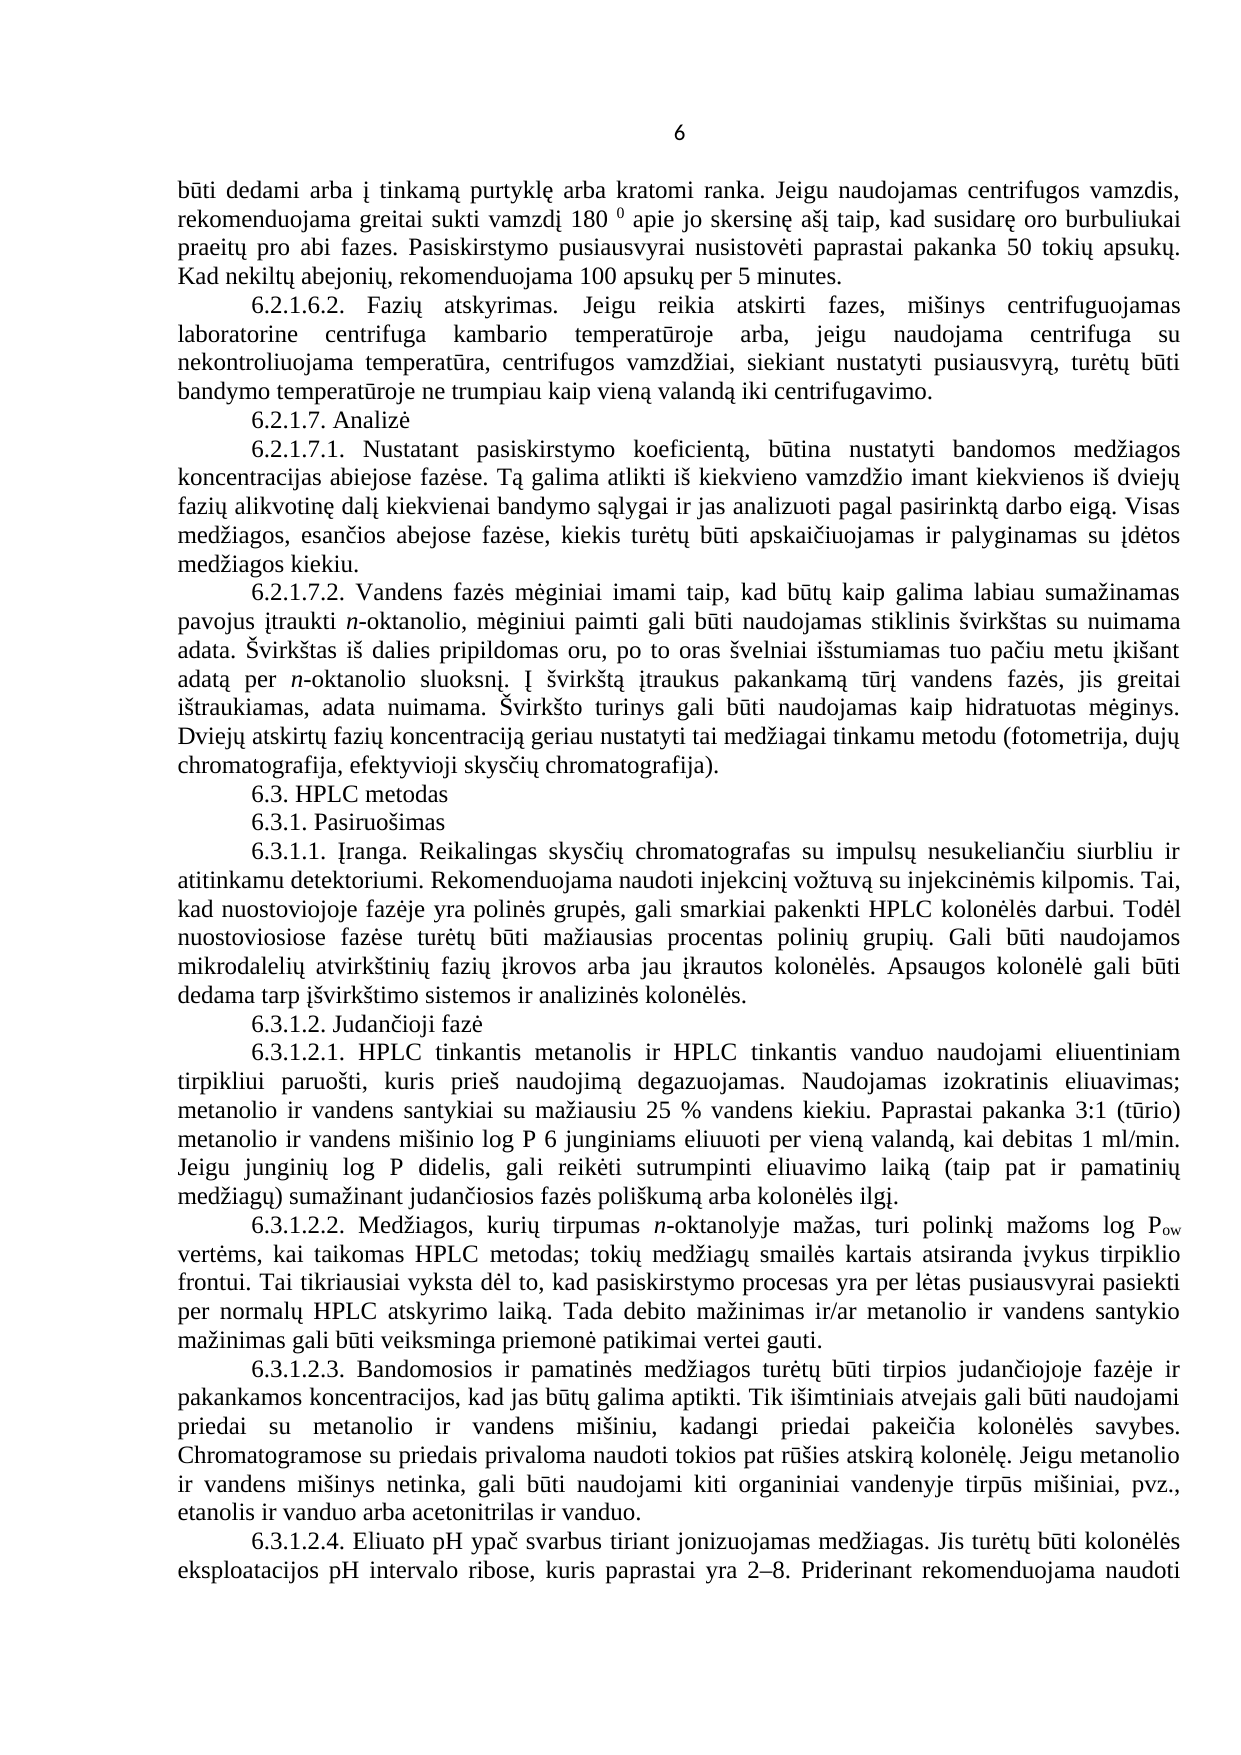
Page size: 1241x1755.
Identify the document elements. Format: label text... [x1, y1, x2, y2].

text 6.3.1.2.1. HPLC tinkantis metanolis ir HPLC tinkantis vanduo naudojami eliuentiniam tirpikliui paruošti, kuris prieš naudojimą degazuojamas. Naudojamas izokratinis eliuavimas; metanolio ir vandens santykiai su mažiausiu 25 % vandens kiekiu. Paprastai pakanka 3:1 (tūrio) metanolio ir vandens mišinio log P 6 junginiams eliuuoti per vieną valandą, kai debitas 1 ml/min. Jeigu junginių log P didelis, gali reikėti sutrumpinti eliuavimo laiką (taip pat ir pamatinių medžiagų) sumažinant judančiosios fazės poliškumą arba kolonėlės ilgį. [177, 1037, 1181, 1210]
text būti dedami arba į tinkamą purtyklę arba kratomi ranka. Jeigu naudojamas centrifugos vamzdis, rekomenduojama greitai sukti vamzdį 180 0 apie jo skersinę ašį taip, kad susidarę oro burbuliukai praeitų pro abi fazes. Pasiskirstymo pusiausvyrai nusistovėti paprastai pakanka 50 tokių apsukų. Kad nekiltų abejonių, rekomenduojama 100 apsukų per 5 minutes. [177, 175, 1181, 290]
text 6.3.1.2. Judančioji fazė [177, 1009, 1181, 1037]
text 6.2.1.7.2. Vandens fazės mėginiai imami taip, kad būtų kaip galima labiau sumažinamas pavojus įtraukti n-oktanolio, mėginiui paimti gali būti naudojamas stiklinis švirkštas su nuimama adata. Švirkštas iš dalies pripildomas oru, po to oras švelniai išstumiamas tuo pačiu metu įkišant adatą per n-oktanolio sluoksnį. Į švirkštą įtraukus pakankamą tūrį vandens fazės, jis greitai ištraukiamas, adata nuimama. Švirkšto turinys gali būti naudojamas kaip hidratuotas mėginys. Dviejų atskirtų fazių koncentraciją geriau nustatyti tai medžiagai tinkamu metodu (fotometrija, dujų chromatografija, efektyvioji skysčių chromatografija). [177, 577, 1181, 779]
text 6.2.1.7. Analizė [177, 405, 1181, 434]
text 6.3.1.2.4. Eliuato pH ypač svarbus tiriant jonizuojamas medžiagas. Jis turėtų būti kolonėlės eksploatacijos pH intervalo ribose, kuris paprastai yra 2–8. Priderinant rekomenduojama naudoti [177, 1526, 1181, 1584]
text 6.2.1.6.2. Fazių atskyrimas. Jeigu reikia atskirti fazes, mišinys centrifuguojamas laboratorine centrifuga kambario temperatūroje arba, jeigu naudojama centrifuga su nekontroliuojama temperatūra, centrifugos vamzdžiai, siekiant nustatyti pusiausvyrą, turėtų būti bandymo temperatūroje ne trumpiau kaip vieną valandą iki centrifugavimo. [177, 290, 1181, 405]
text 6.3.1. Pasiruošimas [177, 807, 1181, 836]
text 6.2.1.7.1. Nustatant pasiskirstymo koeficientą, būtina nustatyti bandomos medžiagos koncentracijas abiejose fazėse. Tą galima atlikti iš kiekvieno vamzdžio imant kiekvienos iš dviejų fazių alikvotinę dalį kiekvienai bandymo sąlygai ir jas analizuoti pagal pasirinktą darbo eigą. Visas medžiagos, esančios abejose fazėse, kiekis turėtų būti apskaičiuojamas ir palyginamas su įdėtos medžiagos kiekiu. [177, 434, 1181, 577]
text 6.3.1.1. Įranga. Reikalingas skysčių chromatografas su impulsų nesukeliančiu siurbliu ir atitinkamu detektoriumi. Rekomenduojama naudoti injekcinį vožtuvą su injekcinėmis kilpomis. Tai, kad nuostoviojoje fazėje yra polinės grupės, gali smarkiai pakenkti HPLC kolonėlės darbui. Todėl nuostoviosiose fazėse turėtų būti mažiausias procentas polinių grupių. Gali būti naudojamos mikrodalelių atvirkštinių fazių įkrovos arba jau įkrautos kolonėlės. Apsaugos kolonėlė gali būti dedama tarp įšvirkštimo sistemos ir analizinės kolonėlės. [177, 836, 1181, 1009]
text 6.3.1.2.2. Medžiagos, kurių tirpumas n-oktanolyje mažas, turi polinkį mažoms log Pow vertėms, kai taikomas HPLC metodas; tokių medžiagų smailės kartais atsiranda įvykus tirpiklio frontui. Tai tikriausiai vyksta dėl to, kad pasiskirstymo procesas yra per lėtas pusiausvyrai pasiekti per normalų HPLC atskyrimo laiką. Tada debito mažinimas ir/ar metanolio ir vandens santykio mažinimas gali būti veiksminga priemonė patikimai vertei gauti. [177, 1210, 1181, 1354]
text 6.3.1.2.3. Bandomosios ir pamatinės medžiagos turėtų būti tirpios judančiojoje fazėje ir pakankamos koncentracijos, kad jas būtų galima aptikti. Tik išimtiniais atvejais gali būti naudojami priedai su metanolio ir vandens mišiniu, kadangi priedai pakeičia kolonėlės savybes. Chromatogramose su priedais privaloma naudoti tokios pat rūšies atskirą kolonėlę. Jeigu metanolio ir vandens mišinys netinka, gali būti naudojami kiti organiniai vandenyje tirpūs mišiniai, pvz., etanolis ir vanduo arba acetonitrilas ir vanduo. [177, 1354, 1181, 1526]
text 6.3. HPLC metodas [177, 779, 1181, 807]
